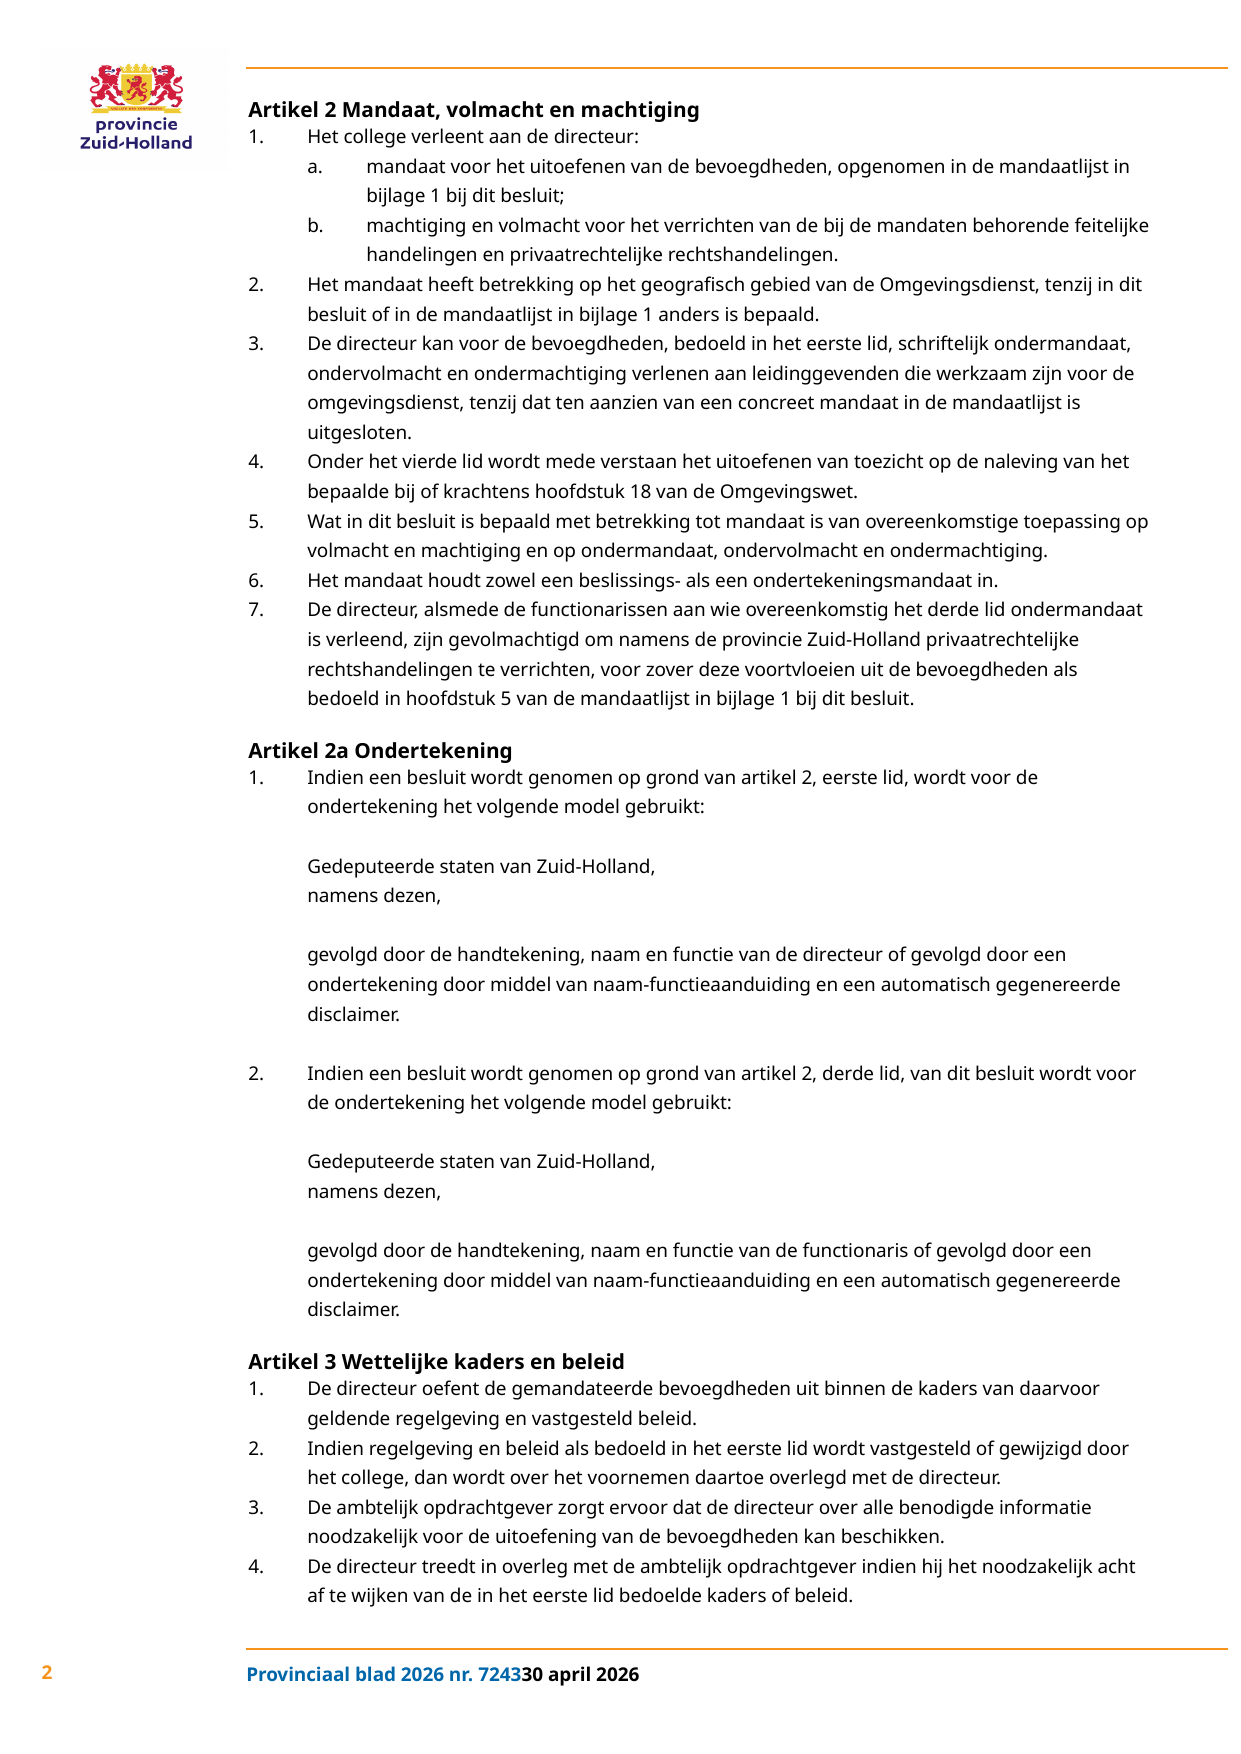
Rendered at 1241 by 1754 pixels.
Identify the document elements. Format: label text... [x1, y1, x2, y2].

list machtiging en volmacht voor het verrichten van de bij de mandaten behorende feitelijke handelingen en privaatrechtelijke rechtshandelingen. [307, 212, 1152, 267]
list Indien regelgeving en beleid als bedoeld in het eerste lid wordt vastgesteld of gewijzigd door het college, dan wordt over het voornemen daartoe overlegd met de directeur. [248, 1435, 1152, 1490]
list gevolgd door de handtekening, naam en functie van de functionaris of gevolgd door een ondertekening door middel van naam-functieaanduiding en een automatisch gegenereerde disclaimer. [248, 1237, 1152, 1322]
list Gedeputeerde staten van Zuid-Holland, [248, 1149, 1152, 1174]
list Onder het vierde lid wordt mede verstaan het uitoefenen van toezicht op de naleving van het bepaalde bij of krachtens hoofdstuk 18 van de Omgevingswet. [248, 449, 1152, 504]
list namens dezen, [248, 882, 1152, 908]
list namens dezen, [248, 1178, 1152, 1204]
list De directeur, alsmede de functionarissen aan wie overeenkomstig het derde lid ondermandaat is verleend, zijn gevolmachtigd om namens de provincie Zuid-Holland privaatrechtelijke rechtshandelingen te verrichten, voor zover deze voortvloeien uit de bevoegdheden als bedoeld in hoofdstuk 5 van de mandaatlijst in bijlage 1 bij dit besluit. [248, 597, 1152, 711]
list De ambtelijk opdrachtgever zorgt ervoor dat de directeur over alle benodigde informatie noodzakelijk voor de uitoefening van de bevoegdheden kan beschikken. [248, 1494, 1152, 1549]
list De directeur kan voor de bevoegdheden, bedoeld in het eerste lid, schriftelijk ondermandaat, ondervolmacht en ondermachtiging verlenen aan leidinggevenden die werkzaam zijn voor de omgevingsdienst, tenzij dat ten aanzien van een concreet mandaat in de mandaatlijst is uitgesloten. [248, 330, 1152, 445]
list Indien een besluit wordt genomen op grond van artikel 2, derde lid, van dit besluit wordt voor de ondertekening het volgende model gebruikt: [248, 1060, 1152, 1115]
list Wat in dit besluit is bepaald met betrekking tot mandaat is van overeenkomstige toepassing op volmacht en machtiging en op ondermandaat, ondervolmacht en ondermachtiging. [248, 508, 1152, 563]
list De directeur oefent de gemandateerde bevoegdheden uit binnen de kaders van daarvoor geldende regelgeving en vastgesteld beleid. [248, 1376, 1152, 1431]
list Het mandaat houdt zowel een beslissings- als een ondertekeningsmandaat in. [248, 567, 1152, 593]
list Indien een besluit wordt genomen op grond van artikel 2, eerste lid, wordt voor de ondertekening het volgende model gebruikt: [248, 764, 1152, 819]
list gevolgd door de handtekening, naam en functie van de directeur of gevolgd door een ondertekening door middel van naam-functieaanduiding en een automatisch gegenereerde disclaimer. [248, 942, 1152, 1027]
list Het mandaat heeft betrekking op het geografisch gebied van de Omgevingsdienst, tenzij in dit besluit of in de mandaatlijst in bijlage 1 anders is bepaald. [248, 271, 1152, 326]
list mandaat voor het uitoefenen van de bevoegdheden, opgenomen in de mandaatlijst in bijlage 1 bij dit besluit; [307, 153, 1152, 208]
picture [41, 47, 231, 172]
text Artikel 2a Ondertekening [248, 736, 1152, 764]
list De directeur treedt in overleg met de ambtelijk opdrachtgever indien hij het noodzakelijk acht af te wijken van de in het eerste lid bedoelde kaders of beleid. [248, 1553, 1152, 1608]
text Artikel 3 Wettelijke kaders en beleid [248, 1347, 1152, 1376]
list Gedeputeerde staten van Zuid-Holland, [248, 853, 1152, 879]
list Het college verleent aan de directeur: [248, 123, 1152, 149]
text Artikel 2 Mandaat, volmacht en machtiging [248, 95, 1152, 123]
